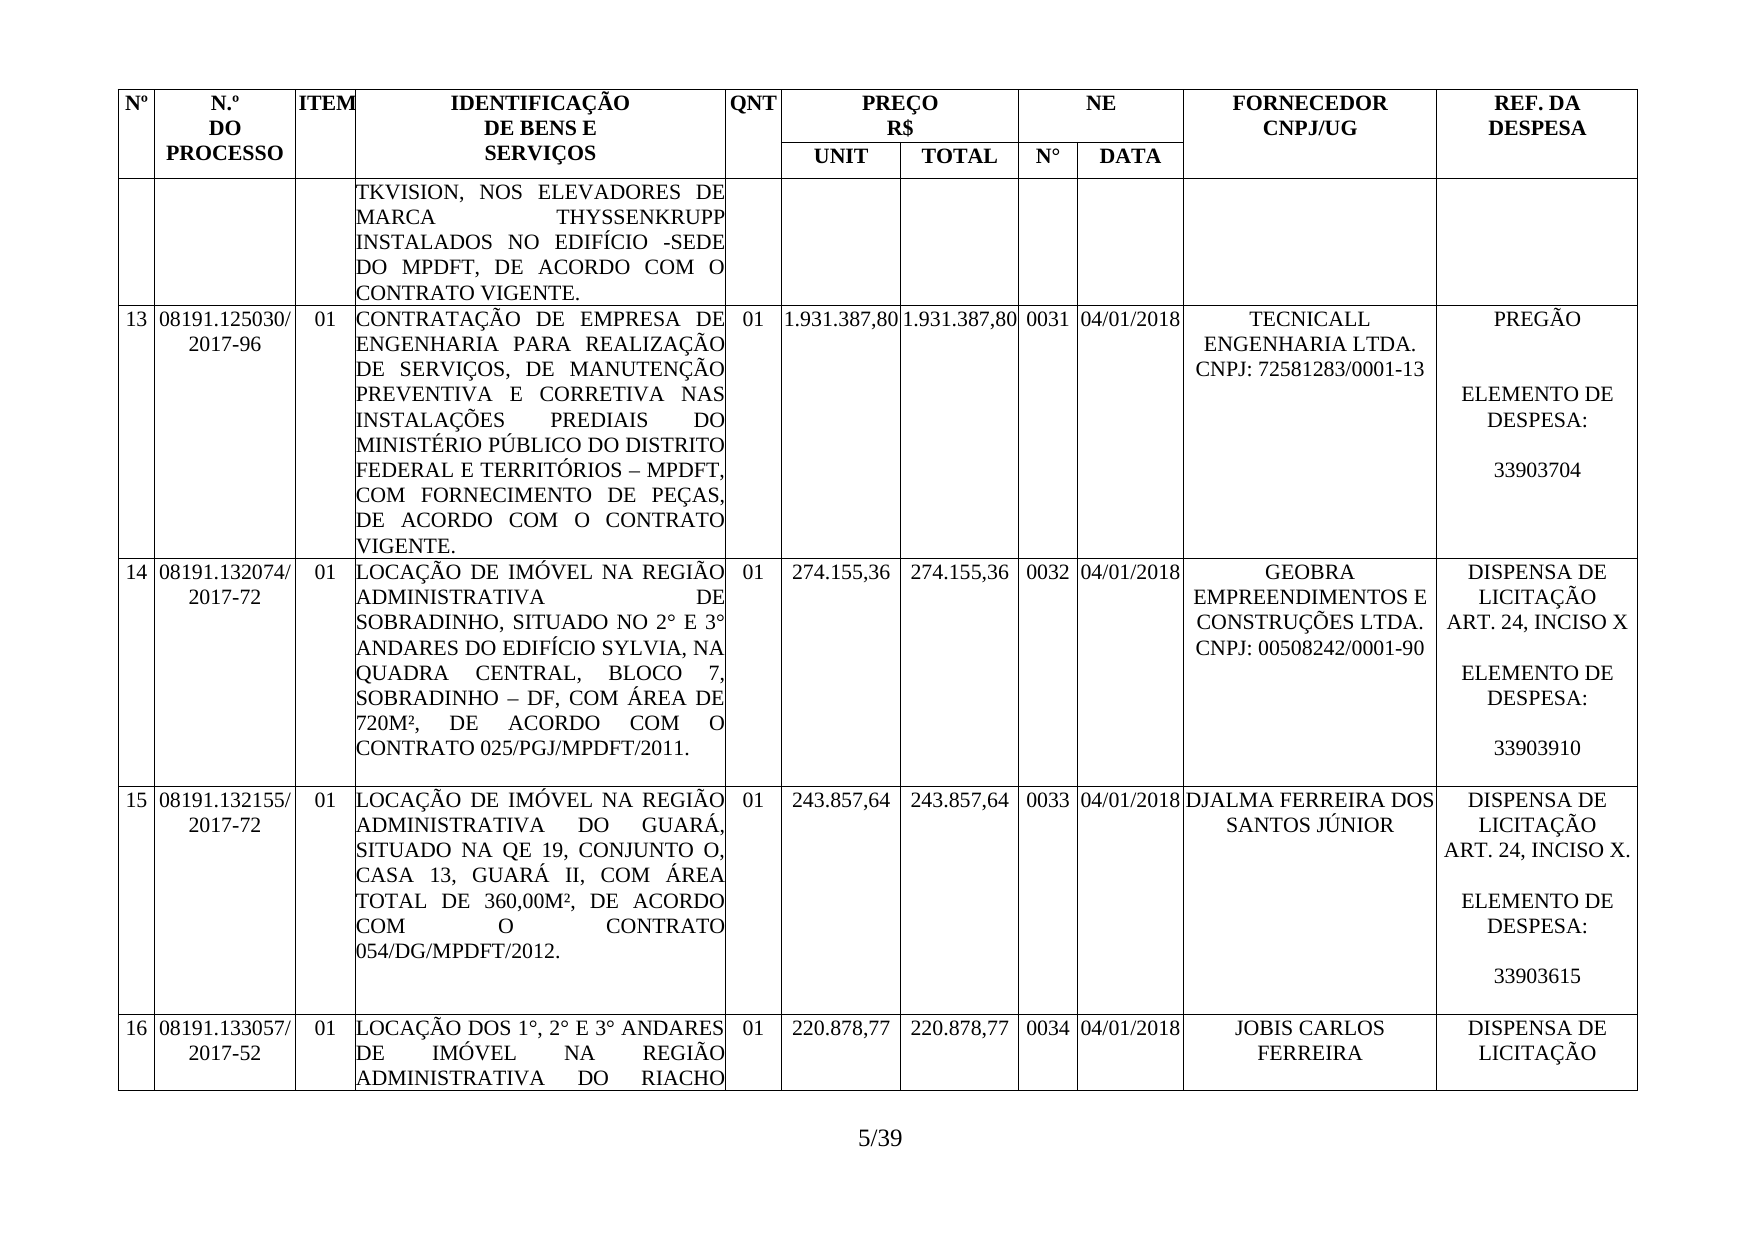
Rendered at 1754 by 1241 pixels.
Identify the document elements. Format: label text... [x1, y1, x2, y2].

table_cell GEOBRA EMPREENDIMENTOS E CONSTRUÇÕES LTDA. CNPJ: 00508242/0001-90 [1184, 559, 1436, 786]
table_cell 01 [726, 1015, 781, 1090]
table_cell 01 [726, 306, 781, 558]
table_cell DJALMA FERREIRA DOS SANTOS JÚNIOR [1184, 787, 1436, 1014]
table_header IDENTIFICAÇÃO DE BENS E SERVIÇOS [356, 90, 725, 178]
table_cell 14 [119, 559, 154, 786]
table_cell 08191.132074/ 2017-72 [155, 559, 295, 786]
table_cell DISPENSA DE LICITAÇÃO [1437, 1015, 1637, 1090]
table_cell 01 [726, 559, 781, 786]
table_cell 13 [119, 306, 154, 558]
table_header FORNECEDOR CNPJ/UG [1184, 90, 1436, 178]
table_cell DATA [1078, 143, 1183, 178]
table_header NE [1019, 90, 1183, 142]
table_cell [155, 179, 295, 305]
table_cell 1.931.387,80 [782, 306, 900, 558]
table_cell 01 [726, 787, 781, 1014]
table_cell LOCAÇÃO DE IMÓVEL NA REGIÃO ADMINISTRATIVA DO GUARÁ, SITUADO NA QE 19, CONJUNTO O, CASA 13, GUARÁ II, COM ÁREA TOTAL DE 360,00M², DE ACORDO COM O CONTRATO 054/DG/MPDFT/2012. [356, 787, 725, 1014]
table_cell [901, 179, 1018, 305]
table_cell 08191.133057/ 2017-52 [155, 1015, 295, 1090]
table_cell 08191.125030/ 2017-96 [155, 306, 295, 558]
table_cell CONTRATAÇÃO DE EMPRESA DE ENGENHARIA PARA REALIZAÇÃO DE SERVIÇOS, DE MANUTENÇÃO PREVENTIVA E CORRETIVA NAS INSTALAÇÕES PREDIAIS DO MINISTÉRIO PÚBLICO DO DISTRITO FEDERAL E TERRITÓRIOS – MPDFT, COM FORNECIMENTO DE PEÇAS, DE ACORDO COM O CONTRATO VIGENTE. [356, 306, 725, 558]
table_cell LOCAÇÃO DE IMÓVEL NA REGIÃO ADMINISTRATIVA DE SOBRADINHO, SITUADO NO 2° E 3° ANDARES DO EDIFÍCIO SYLVIA, NA QUADRA CENTRAL, BLOCO 7, SOBRADINHO – DF, COM ÁREA DE 720M², DE ACORDO COM O CONTRATO 025/PGJ/MPDFT/2011. [356, 559, 725, 786]
table_cell [1078, 179, 1183, 305]
table_cell 01 [296, 559, 355, 786]
table_cell [1019, 179, 1077, 305]
table_cell 0031 [1019, 306, 1077, 558]
table_cell 01 [296, 787, 355, 1014]
table_header QNT [726, 90, 781, 178]
table_cell 04/01/2018 [1078, 559, 1183, 786]
table_header REF. DA DESPESA [1437, 90, 1637, 178]
table_header Nº [119, 90, 154, 178]
table_cell 04/01/2018 [1078, 1015, 1183, 1090]
table_cell 08191.132155/ 2017-72 [155, 787, 295, 1014]
table_cell 01 [296, 1015, 355, 1090]
table_cell 220.878,77 [901, 1015, 1018, 1090]
table_header N.º DO PROCESSO [155, 90, 295, 178]
table_cell [1437, 179, 1637, 305]
table_cell 0033 [1019, 787, 1077, 1014]
table_cell [1184, 179, 1436, 305]
table_cell 220.878,77 [782, 1015, 900, 1090]
table_cell [782, 179, 900, 305]
table_cell PREGÃO ELEMENTO DE DESPESA: 33903704 [1437, 306, 1637, 558]
table_cell [726, 179, 781, 305]
table_cell 15 [119, 787, 154, 1014]
table_header ITEM [296, 90, 355, 178]
table_header PREÇO R$ [782, 90, 1018, 142]
table_cell TOTAL [901, 143, 1018, 178]
table_cell 274.155,36 [901, 559, 1018, 786]
table_cell LOCAÇÃO DOS 1°, 2° E 3° ANDARES DE IMÓVEL NA REGIÃO ADMINISTRATIVA DO RIACHO [356, 1015, 725, 1090]
table_cell 243.857,64 [782, 787, 900, 1014]
table_cell N° [1019, 143, 1077, 178]
table_cell [296, 179, 355, 305]
table_cell 01 [296, 306, 355, 558]
table_cell DISPENSA DE LICITAÇÃO ART. 24, INCISO X ELEMENTO DE DESPESA: 33903910 [1437, 559, 1637, 786]
table_cell 04/01/2018 [1078, 306, 1183, 558]
table_cell 0032 [1019, 559, 1077, 786]
table_cell JOBIS CARLOS FERREIRA [1184, 1015, 1436, 1090]
table_cell 16 [119, 1015, 154, 1090]
table_cell 1.931.387,80 [901, 306, 1018, 558]
table_cell 04/01/2018 [1078, 787, 1183, 1014]
table_cell [119, 179, 154, 305]
table_cell TKVISION, NOS ELEVADORES DE MARCA THYSSENKRUPP INSTALADOS NO EDIFÍCIO -SEDE DO MPDFT, DE ACORDO COM O CONTRATO VIGENTE. [356, 179, 725, 305]
table_cell UNIT [782, 143, 900, 178]
table_cell 0034 [1019, 1015, 1077, 1090]
table_cell 243.857,64 [901, 787, 1018, 1014]
table_cell TECNICALL ENGENHARIA LTDA. CNPJ: 72581283/0001-13 [1184, 306, 1436, 558]
table_cell DISPENSA DE LICITAÇÃO ART. 24, INCISO X. ELEMENTO DE DESPESA: 33903615 [1437, 787, 1637, 1014]
table_cell 274.155,36 [782, 559, 900, 786]
